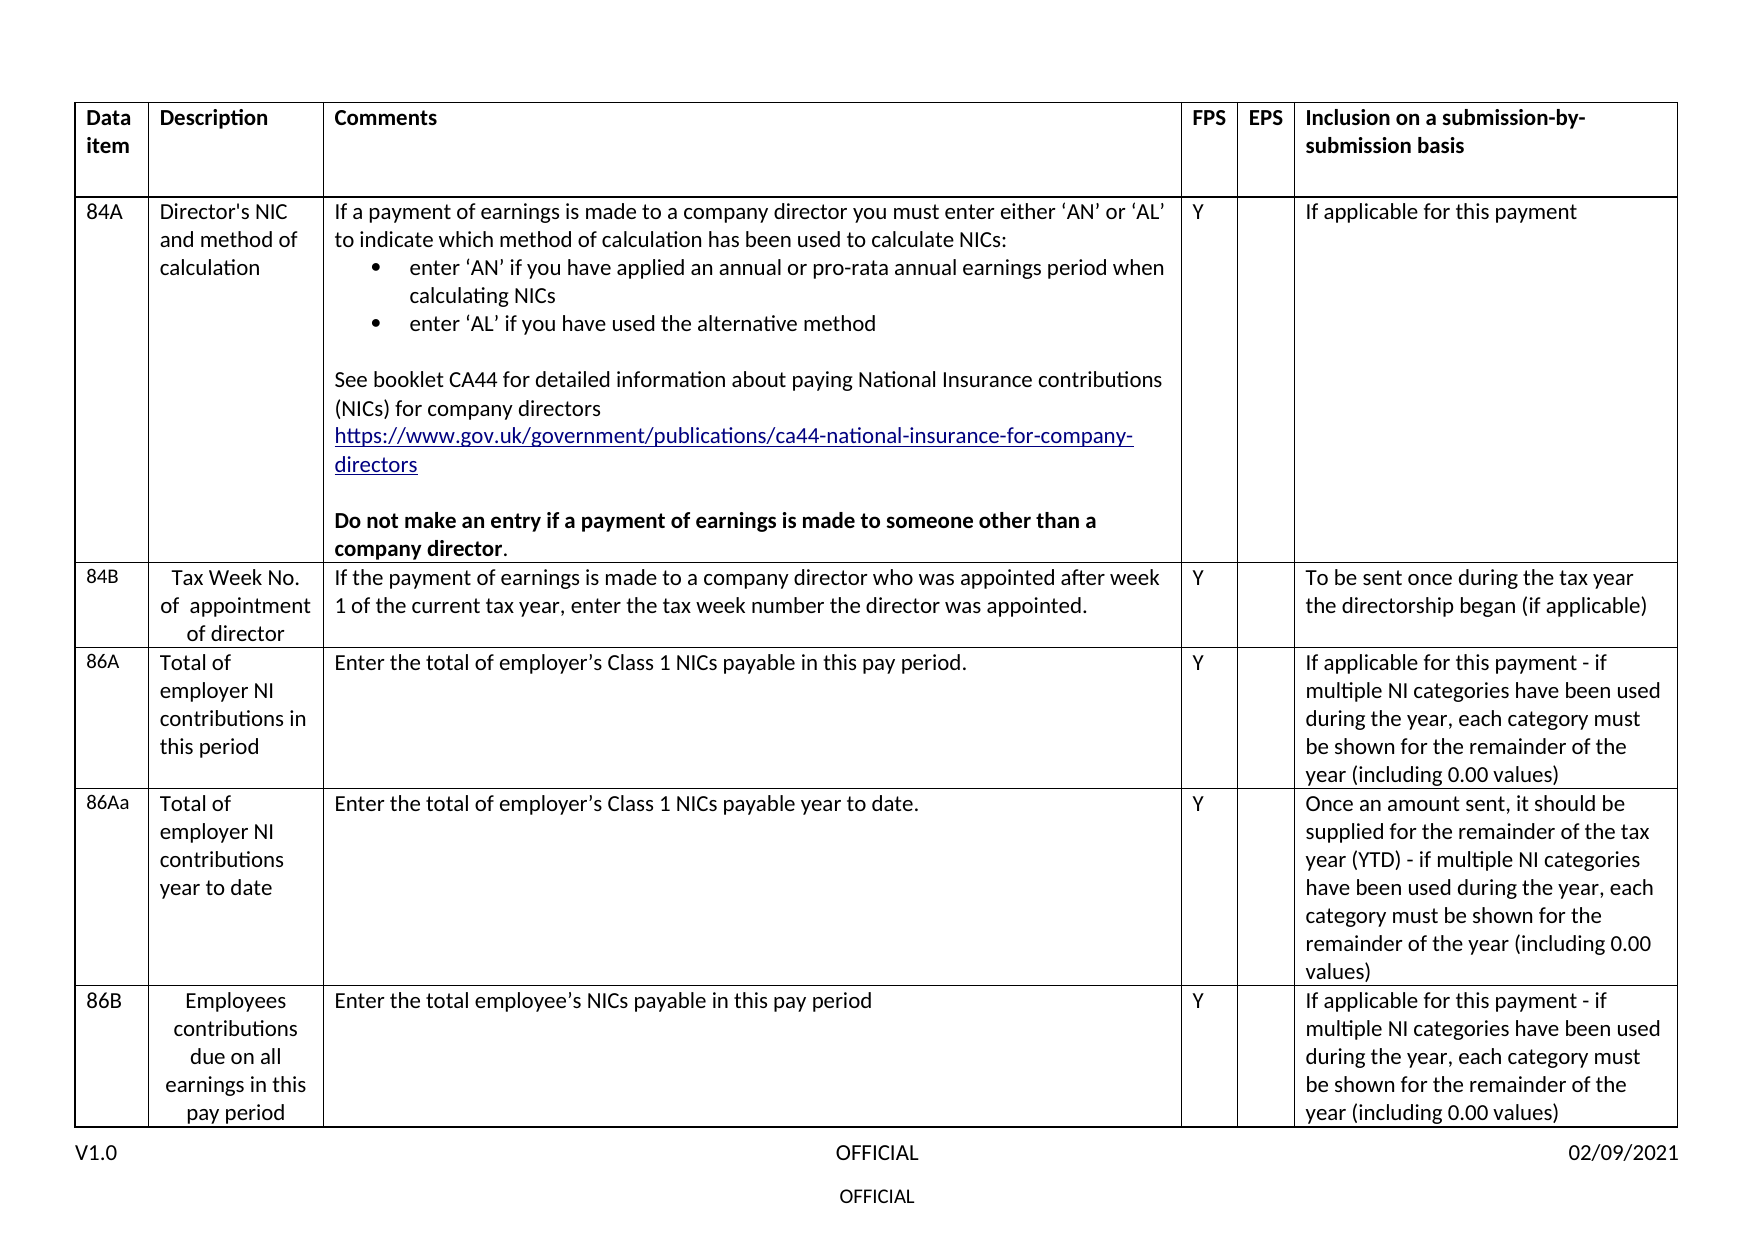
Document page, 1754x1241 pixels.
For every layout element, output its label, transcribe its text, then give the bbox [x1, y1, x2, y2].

table_cell Total of employer NI contributions year to date [149, 789, 323, 985]
table_cell 86Aa [76, 789, 148, 985]
table_header Data item [76, 103, 148, 196]
table_cell 86B [76, 986, 148, 1126]
table_cell [1238, 789, 1294, 985]
table_cell Y [1182, 198, 1237, 562]
table_cell Enter the total of employer’s Class 1 NICs payable year to date. [324, 789, 1181, 985]
table_cell 86A [76, 648, 148, 788]
table_header Inclusion on a submission-by-submission basis [1295, 103, 1677, 196]
table_cell If applicable for this payment - if multiple NI categories have been used during the year, each category must be shown for the remainder of the year (including 0.00 values) [1295, 648, 1677, 788]
table_cell To be sent once during the tax year the directorship began (if applicable) [1295, 563, 1677, 647]
table_cell If a payment of earnings is made to a company director you must enter either ‘AN’ or ‘AL’ to indicate which method of calculation has been used to calculate NICs: enter ‘AN’ if you have applied an annual or pro-rata annual earnings period when calculating NICs enter ‘AL’ if you have used the alternative method See booklet CA44 for detailed information about paying National Insurance contributions (NICs) for company directors https://www.gov.uk/government/publications/ca44-national-insurance-for-company-directors Do not make an entry if a payment of earnings is made to someone other than a company director. [324, 198, 1181, 562]
table_cell If applicable for this payment [1295, 198, 1677, 562]
table_cell Director's NIC and method of calculation [149, 198, 323, 562]
table_header EPS [1238, 103, 1294, 196]
table_cell [1238, 986, 1294, 1126]
table_cell If the payment of earnings is made to a company director who was appointed after week 1 of the current tax year, enter the tax week number the director was appointed. [324, 563, 1181, 647]
table_cell Y [1182, 986, 1237, 1126]
table_cell Employees contributions due on all earnings in this pay period [149, 986, 323, 1126]
table_cell 84B [76, 563, 148, 647]
table_cell Tax Week No. of appointment of director [149, 563, 323, 647]
table_header Description [149, 103, 323, 196]
table_cell Total of employer NI contributions in this period [149, 648, 323, 788]
table_cell Once an amount sent, it should be supplied for the remainder of the tax year (YTD) - if multiple NI categories have been used during the year, each category must be shown for the remainder of the year (including 0.00 values) [1295, 789, 1677, 985]
table_header FPS [1182, 103, 1237, 196]
table_cell [1238, 198, 1294, 562]
table_cell [1238, 648, 1294, 788]
table_cell Y [1182, 563, 1237, 647]
table_cell Enter the total employee’s NICs payable in this pay period [324, 986, 1181, 1126]
table_cell Enter the total of employer’s Class 1 NICs payable in this pay period. [324, 648, 1181, 788]
table_cell 84A [76, 198, 148, 562]
table_cell Y [1182, 789, 1237, 985]
table_cell Y [1182, 648, 1237, 788]
table_header Comments [324, 103, 1181, 196]
table_cell [1238, 563, 1294, 647]
table_cell If applicable for this payment - if multiple NI categories have been used during the year, each category must be shown for the remainder of the year (including 0.00 values) [1295, 986, 1677, 1126]
